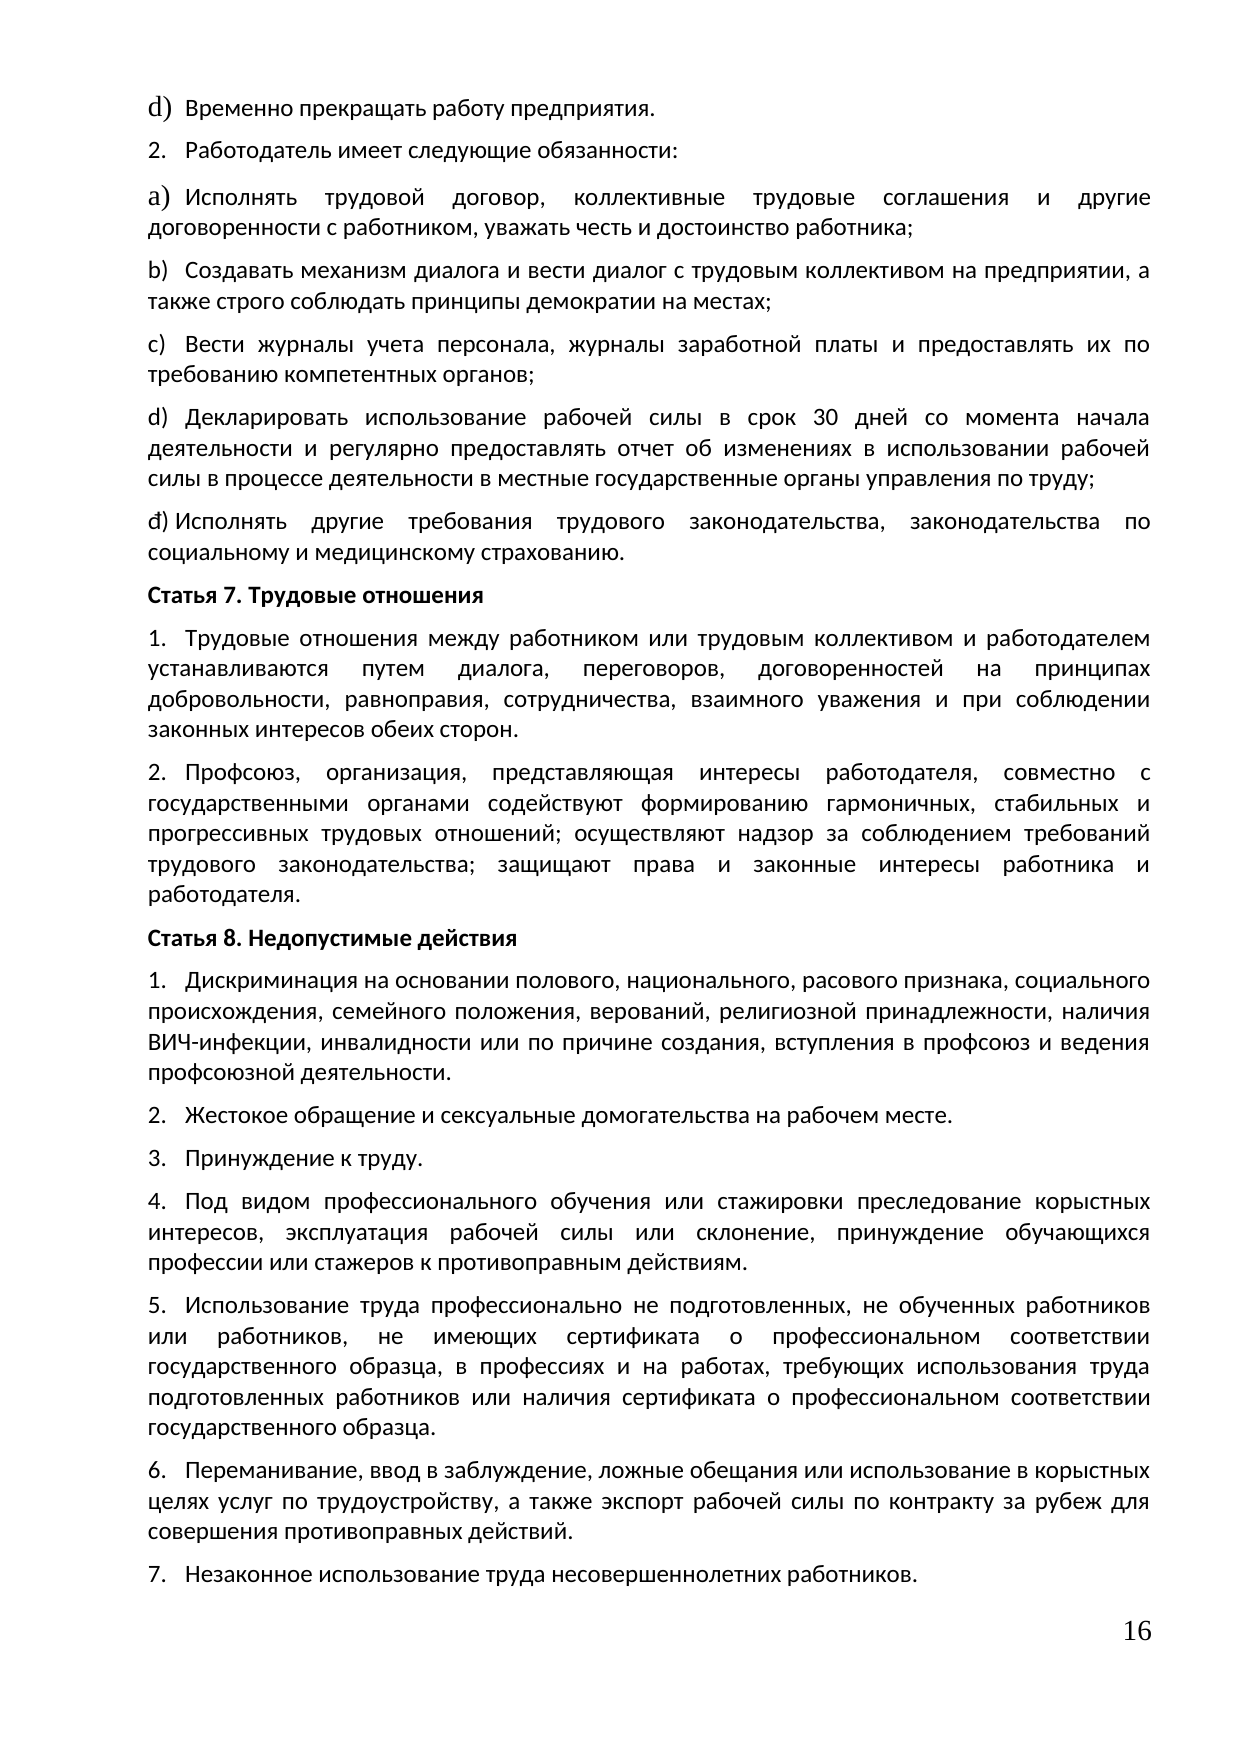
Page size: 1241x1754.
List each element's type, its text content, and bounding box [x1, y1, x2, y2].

list Трудовые отношения между работником или трудовым коллективом и работодателем устанавливаются путем диалога, переговоров, договоренностей на принципах добровольности, равноправия, сотрудничества, взаимного уважения и при соблюдении законных интересов обеих сторон. [148, 622, 1152, 744]
list Жестокое обращение и сексуальные домогательства на рабочем месте. [148, 1099, 1152, 1130]
list Под видом профессионального обучения или стажировки преследование корыстных интересов, эксплуатация рабочей силы или склонение, принуждение обучающихся профессии или стажеров к противоправным действиям. [148, 1185, 1152, 1277]
text Статья 7. Трудовые отношения [148, 579, 1152, 609]
text đ) Исполнять другие требования трудового законодательства, законодательства по социальному и медицинскому страхованию. [148, 505, 1152, 566]
list Принуждение к труду. [148, 1142, 1152, 1173]
list Вести журналы учета персонала, журналы заработной платы и предоставлять их по требованию компетентных органов; [148, 328, 1152, 389]
list Декларировать использование рабочей силы в срок 30 дней со момента начала деятельности и регулярно предоставлять отчет об изменениях в использовании рабочей силы в процессе деятельности в местные государственные органы управления по труду; [148, 401, 1152, 493]
list Переманивание, ввод в заблуждение, ложные обещания или использование в корыстных целях услуг по трудоустройству, а также экспорт рабочей силы по контракту за рубеж для совершения противоправных действий. [148, 1454, 1152, 1546]
list Создавать механизм диалога и вести диалог с трудовым коллективом на предприятии, а также строго соблюдать принципы демократии на местах; [148, 254, 1152, 315]
list Профсоюз, организация, представляющая интересы работодателя, совместно с государственными органами содействуют формированию гармоничных, стабильных и прогрессивных трудовых отношений; осуществляют надзор за соблюдением требований трудового законодательства; защищают права и законные интересы работника и работодателя. [148, 757, 1152, 909]
list Использование труда профессионально не подготовленных, не обученных работников или работников, не имеющих сертификата о профессиональном соответствии государственного образца, в профессиях и на работах, требующих использования труда подготовленных работников или наличия сертификата о профессиональном соответствии государственного образца. [148, 1289, 1152, 1442]
list Временно прекращать работу предприятия. [148, 89, 1152, 122]
list Дискриминация на основании полового, национального, расового признака, социального происхождения, семейного положения, верований, религиозной принадлежности, наличия ВИЧ-инфекции, инвалидности или по причине создания, вступления в профсоюз и ведения профсоюзной деятельности. [148, 965, 1152, 1087]
text Статья 8. Недопустимые действия [148, 922, 1152, 952]
list Работодатель имеет следующие обязанности: [148, 135, 1152, 165]
list Незаконное использование труда несовершеннолетних работников. [148, 1558, 1152, 1589]
list Исполнять трудовой договор, коллективные трудовые соглашения и другие договоренности с работником, уважать честь и достоинство работника; [148, 178, 1152, 242]
